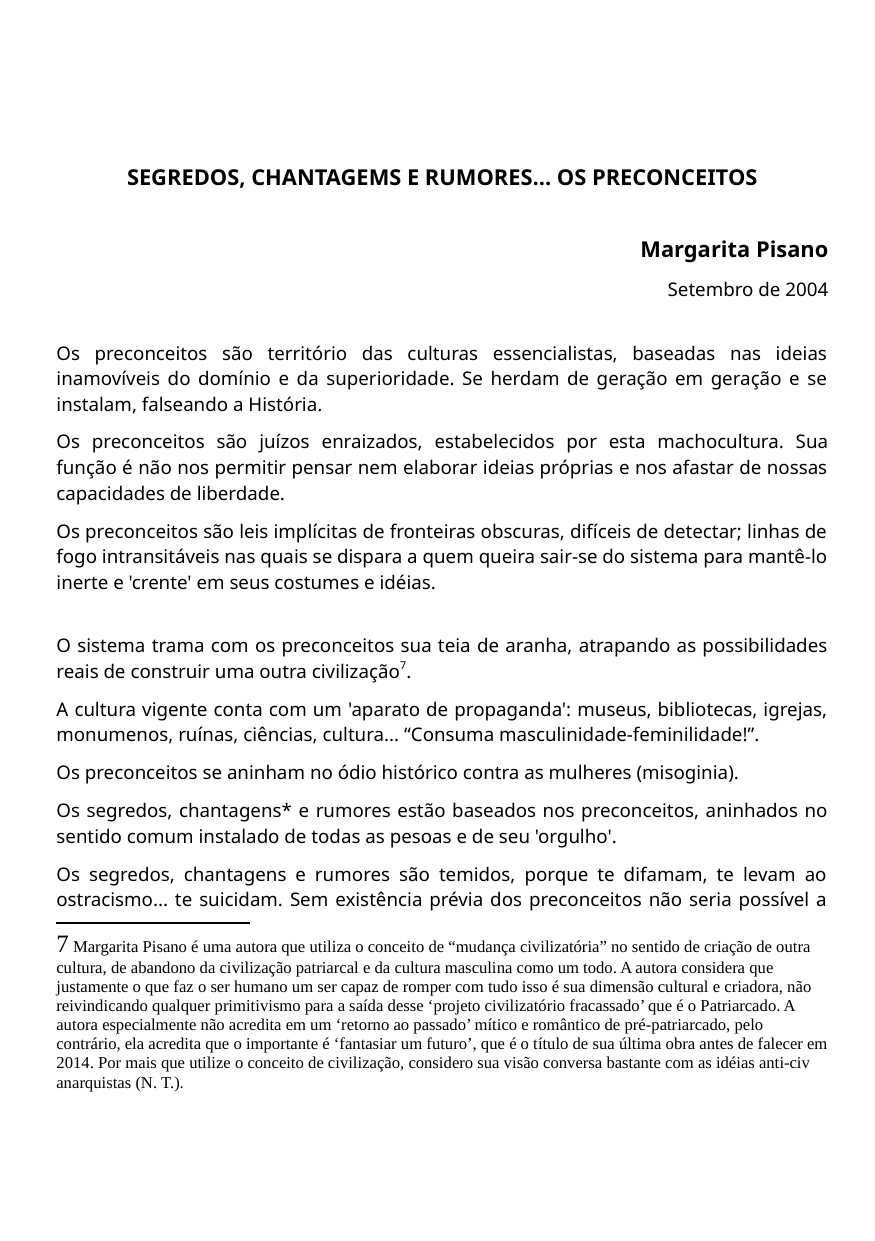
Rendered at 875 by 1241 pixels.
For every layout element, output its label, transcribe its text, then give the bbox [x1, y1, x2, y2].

text Setembro de 2004 [56, 276, 828, 302]
text Os segredos, chantagens e rumores são temidos, porque te difamam, te levam ao ostracismo... te suicidam. Sem existência prévia dos preconceitos não seria possível a [56, 861, 828, 912]
text Os preconceitos são território das culturas essencialistas, baseadas nas ideias inamovíveis do domínio e da superioridade. Se herdam de geração em geração e se instalam, falseando a História. [56, 314, 828, 416]
text O sistema trama com os preconceitos sua teia de aranha, atrapando as possibilidades reais de construir uma outra civilização. [56, 607, 828, 683]
text Margarita Pisano é uma autora que utiliza o conceito de “mudança civilizatória” no sentido de criação de outra cultura, de abandono da civilização patriarcal e da cultura masculina como um todo. A autora considera que justamente o que faz o ser humano um ser capaz de romper com tudo isso é sua dimensão cultural e criadora, não reivindicando qualquer primitivismo para a saída desse ‘projeto civilizatório fracassado’ que é o Patriarcado. A autora especialmente não acredita em um ‘retorno ao passado’ mítico e romântico de pré-patriarcado, pelo contrário, ela acredita que o importante é ‘fantasiar um futuro’, que é o título de sua última obra antes de falecer em 2014. Por mais que utilize o conceito de civilização, considero sua visão conversa bastante com as idéias anti-civ anarquistas (N. T.). [56, 929, 828, 1092]
text SEGREDOS, CHANTAGEMS E RUMORES... OS PRECONCEITOS [56, 162, 828, 192]
text A cultura vigente conta com um 'aparato de propaganda': museus, bibliotecas, igrejas, monumenos, ruínas, ciências, cultura... “Consuma masculinidade-feminilidade!”. [56, 696, 828, 747]
text Os preconceitos se aninham no ódio histórico contra as mulheres (misoginia). [56, 759, 828, 785]
text Os preconceitos são juízos enraizados, estabelecidos por esta machocultura. Sua função é não nos permitir pensar nem elaborar ideias próprias e nos afastar de nossas capacidades de liberdade. [56, 429, 828, 505]
text Margarita Pisano [56, 204, 828, 264]
text Os segredos, chantagens* e rumores estão baseados nos preconceitos, aninhados no sentido comum instalado de todas as pesoas e de seu 'orgulho'. [56, 798, 828, 849]
text Os preconceitos são leis implícitas de fronteiras obscuras, difíceis de detectar; linhas de fogo intransitáveis nas quais se dispara a quem queira sair-se do sistema para mantê-lo inerte e 'crente' em seus costumes e idéias. [56, 518, 828, 594]
